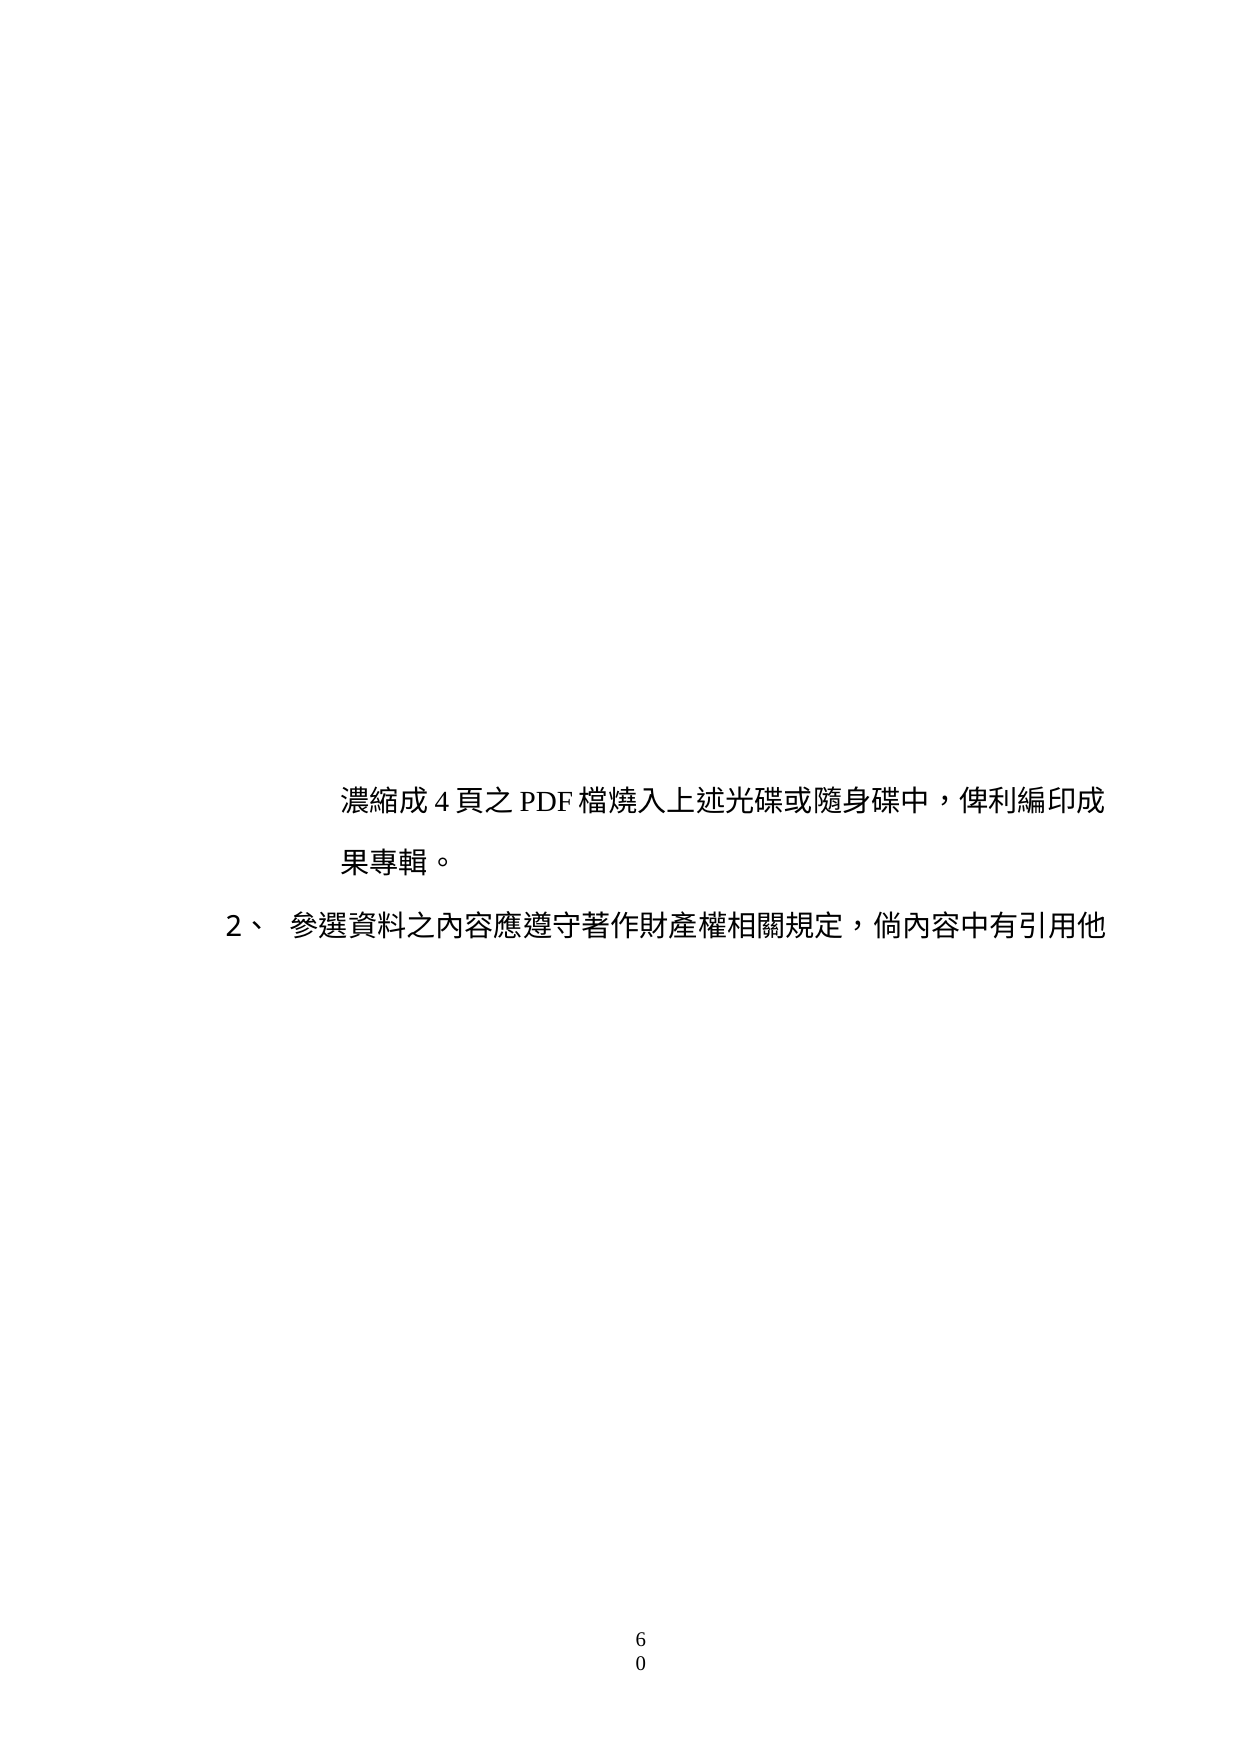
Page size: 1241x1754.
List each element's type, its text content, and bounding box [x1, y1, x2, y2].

list 參選資料之內容應遵守著作財產權相關規定，倘內容中有引用他 [224, 882, 1107, 944]
list 濃縮成4頁之PDF檔燒入上述光碟或隨身碟中，俾利編印成果專輯。 [265, 757, 1107, 882]
